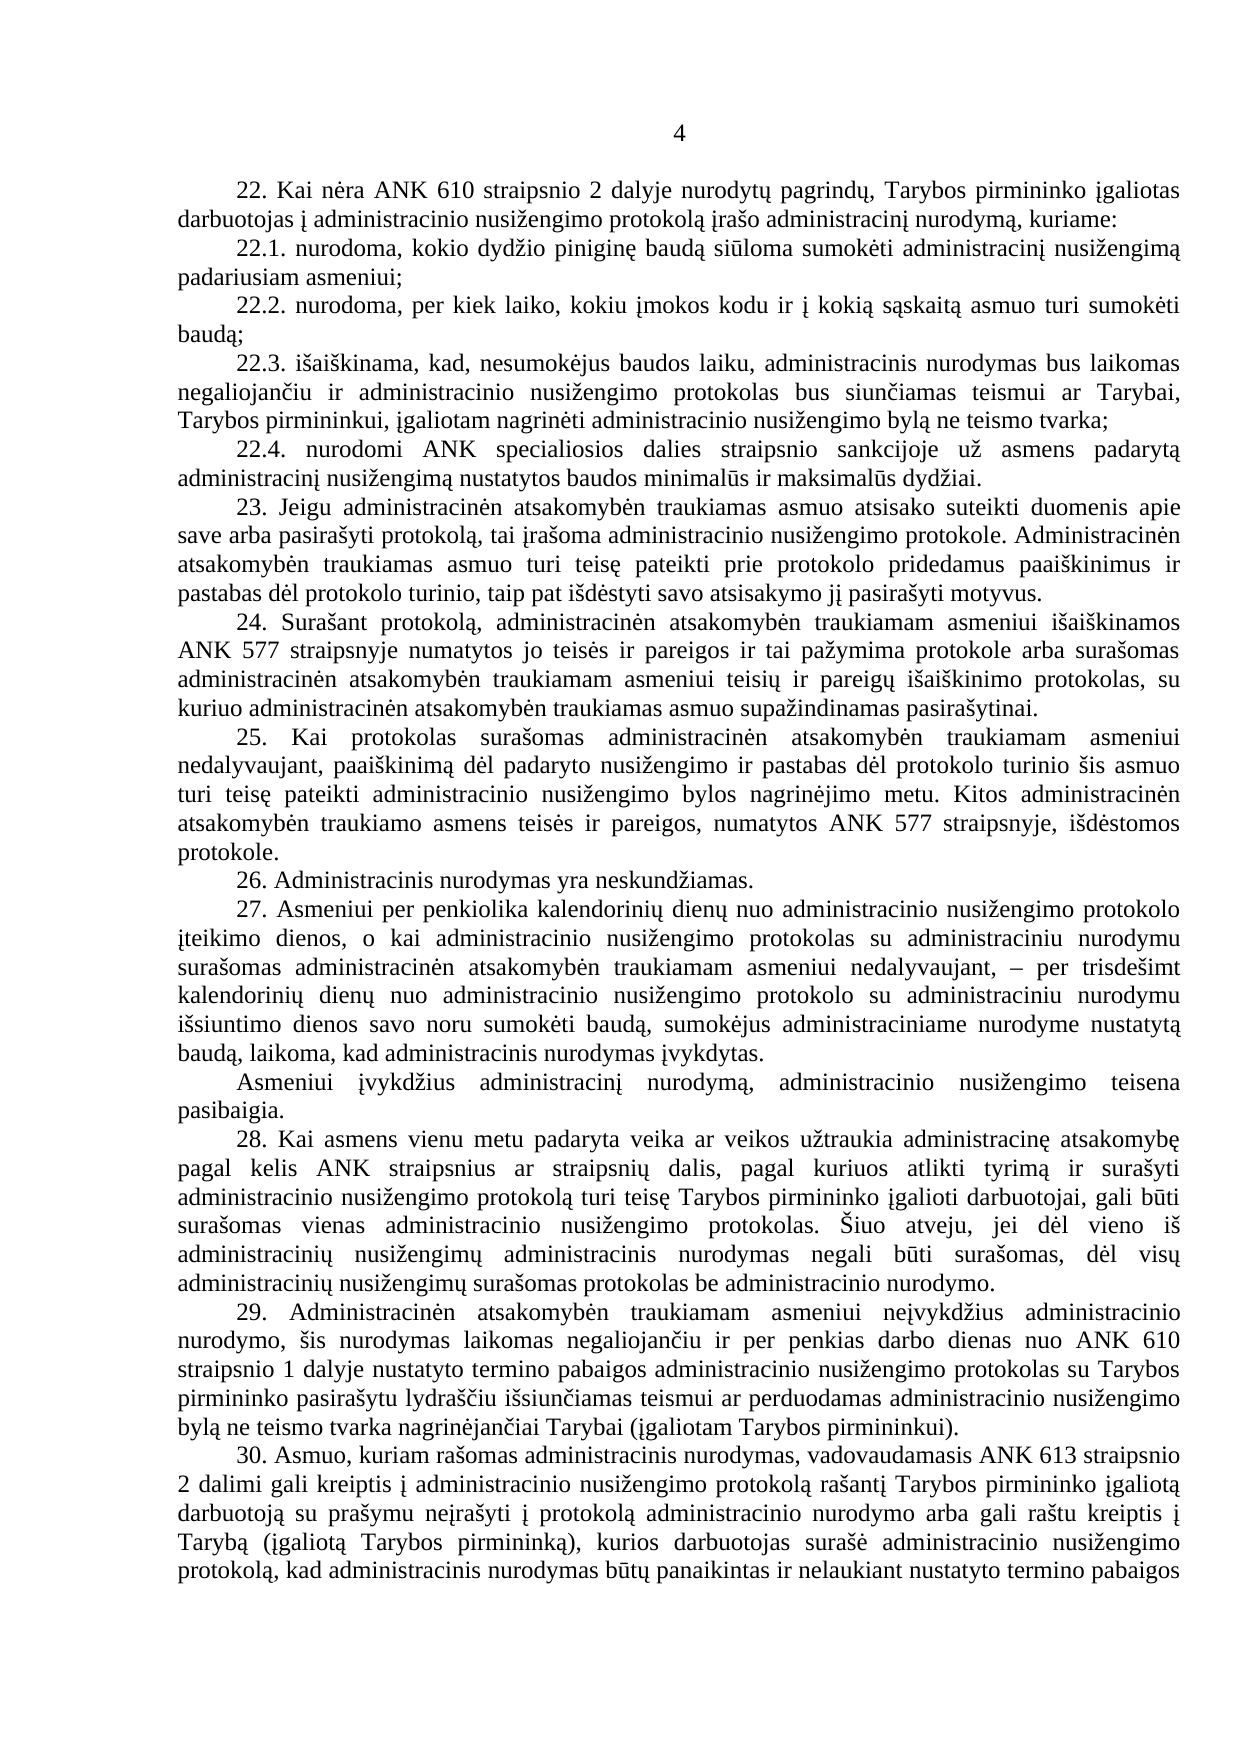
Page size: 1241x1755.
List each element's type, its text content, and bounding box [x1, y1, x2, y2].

text 24. Surašant protokolą, administracinėn atsakomybėn traukiamam asmeniui išaiškinamos ANK 577 straipsnyje numatytos jo teisės ir pareigos ir tai pažymima protokole arba surašomas administracinėn atsakomybėn traukiamam asmeniui teisių ir pareigų išaiškinimo protokolas, su kuriuo administracinėn atsakomybėn traukiamas asmuo supažindinamas pasirašytinai. [177, 607, 1181, 722]
text 27. Asmeniui per penkiolika kalendorinių dienų nuo administracinio nusižengimo protokolo įteikimo dienos, o kai administracinio nusižengimo protokolas su administraciniu nurodymu surašomas administracinėn atsakomybėn traukiamam asmeniui nedalyvaujant, – per trisdešimt kalendorinių dienų nuo administracinio nusižengimo protokolo su administraciniu nurodymu išsiuntimo dienos savo noru sumokėti baudą, sumokėjus administraciniame nurodyme nustatytą baudą, laikoma, kad administracinis nurodymas įvykdytas. [177, 894, 1181, 1067]
text 28. Kai asmens vienu metu padaryta veika ar veikos užtraukia administracinę atsakomybę pagal kelis ANK straipsnius ar straipsnių dalis, pagal kuriuos atlikti tyrimą ir surašyti administracinio nusižengimo protokolą turi teisę Tarybos pirmininko įgalioti darbuotojai, gali būti surašomas vienas administracinio nusižengimo protokolas. Šiuo atveju, jei dėl vieno iš administracinių nusižengimų administracinis nurodymas negali būti surašomas, dėl visų administracinių nusižengimų surašomas protokolas be administracinio nurodymo. [177, 1124, 1181, 1297]
text 25. Kai protokolas surašomas administracinėn atsakomybėn traukiamam asmeniui nedalyvaujant, paaiškinimą dėl padaryto nusižengimo ir pastabas dėl protokolo turinio šis asmuo turi teisę pateikti administracinio nusižengimo bylos nagrinėjimo metu. Kitos administracinėn atsakomybėn traukiamo asmens teisės ir pareigos, numatytos ANK 577 straipsnyje, išdėstomos protokole. [177, 722, 1181, 866]
text 26. Administracinis nurodymas yra neskundžiamas. [177, 866, 1181, 894]
text Asmeniui įvykdžius administracinį nurodymą, administracinio nusižengimo teisena pasibaigia. [177, 1067, 1181, 1124]
text 22.1. nurodoma, kokio dydžio piniginę baudą siūloma sumokėti administracinį nusižengimą padariusiam asmeniui; [177, 233, 1181, 291]
text 23. Jeigu administracinėn atsakomybėn traukiamas asmuo atsisako suteikti duomenis apie save arba pasirašyti protokolą, tai įrašoma administracinio nusižengimo protokole. Administracinėn atsakomybėn traukiamas asmuo turi teisę pateikti prie protokolo pridedamus paaiškinimus ir pastabas dėl protokolo turinio, taip pat išdėstyti savo atsisakymo jį pasirašyti motyvus. [177, 492, 1181, 607]
text 22.2. nurodoma, per kiek laiko, kokiu įmokos kodu ir į kokią sąskaitą asmuo turi sumokėti baudą; [177, 291, 1181, 348]
text 22.4. nurodomi ANK specialiosios dalies straipsnio sankcijoje už asmens padarytą administracinį nusižengimą nustatytos baudos minimalūs ir maksimalūs dydžiai. [177, 434, 1181, 492]
text 29. Administracinėn atsakomybėn traukiamam asmeniui neįvykdžius administracinio nurodymo, šis nurodymas laikomas negaliojančiu ir per penkias darbo dienas nuo ANK 610 straipsnio 1 dalyje nustatyto termino pabaigos administracinio nusižengimo protokolas su Tarybos pirmininko pasirašytu lydraščiu išsiunčiamas teismui ar perduodamas administracinio nusižengimo bylą ne teismo tvarka nagrinėjančiai Tarybai (įgaliotam Tarybos pirmininkui). [177, 1297, 1181, 1441]
text 22.3. išaiškinama, kad, nesumokėjus baudos laiku, administracinis nurodymas bus laikomas negaliojančiu ir administracinio nusižengimo protokolas bus siunčiamas teismui ar Tarybai, Tarybos pirmininkui, įgaliotam nagrinėti administracinio nusižengimo bylą ne teismo tvarka; [177, 348, 1181, 434]
text 30. Asmuo, kuriam rašomas administracinis nurodymas, vadovaudamasis ANK 613 straipsnio 2 dalimi gali kreiptis į administracinio nusižengimo protokolą rašantį Tarybos pirmininko įgaliotą darbuotoją su prašymu neįrašyti į protokolą administracinio nurodymo arba gali raštu kreiptis į Tarybą (įgaliotą Tarybos pirmininką), kurios darbuotojas surašė administracinio nusižengimo protokolą, kad administracinis nurodymas būtų panaikintas ir nelaukiant nustatyto termino pabaigos [177, 1441, 1181, 1584]
text 22. Kai nėra ANK 610 straipsnio 2 dalyje nurodytų pagrindų, Tarybos pirmininko įgaliotas darbuotojas į administracinio nusižengimo protokolą įrašo administracinį nurodymą, kuriame: [177, 176, 1181, 233]
